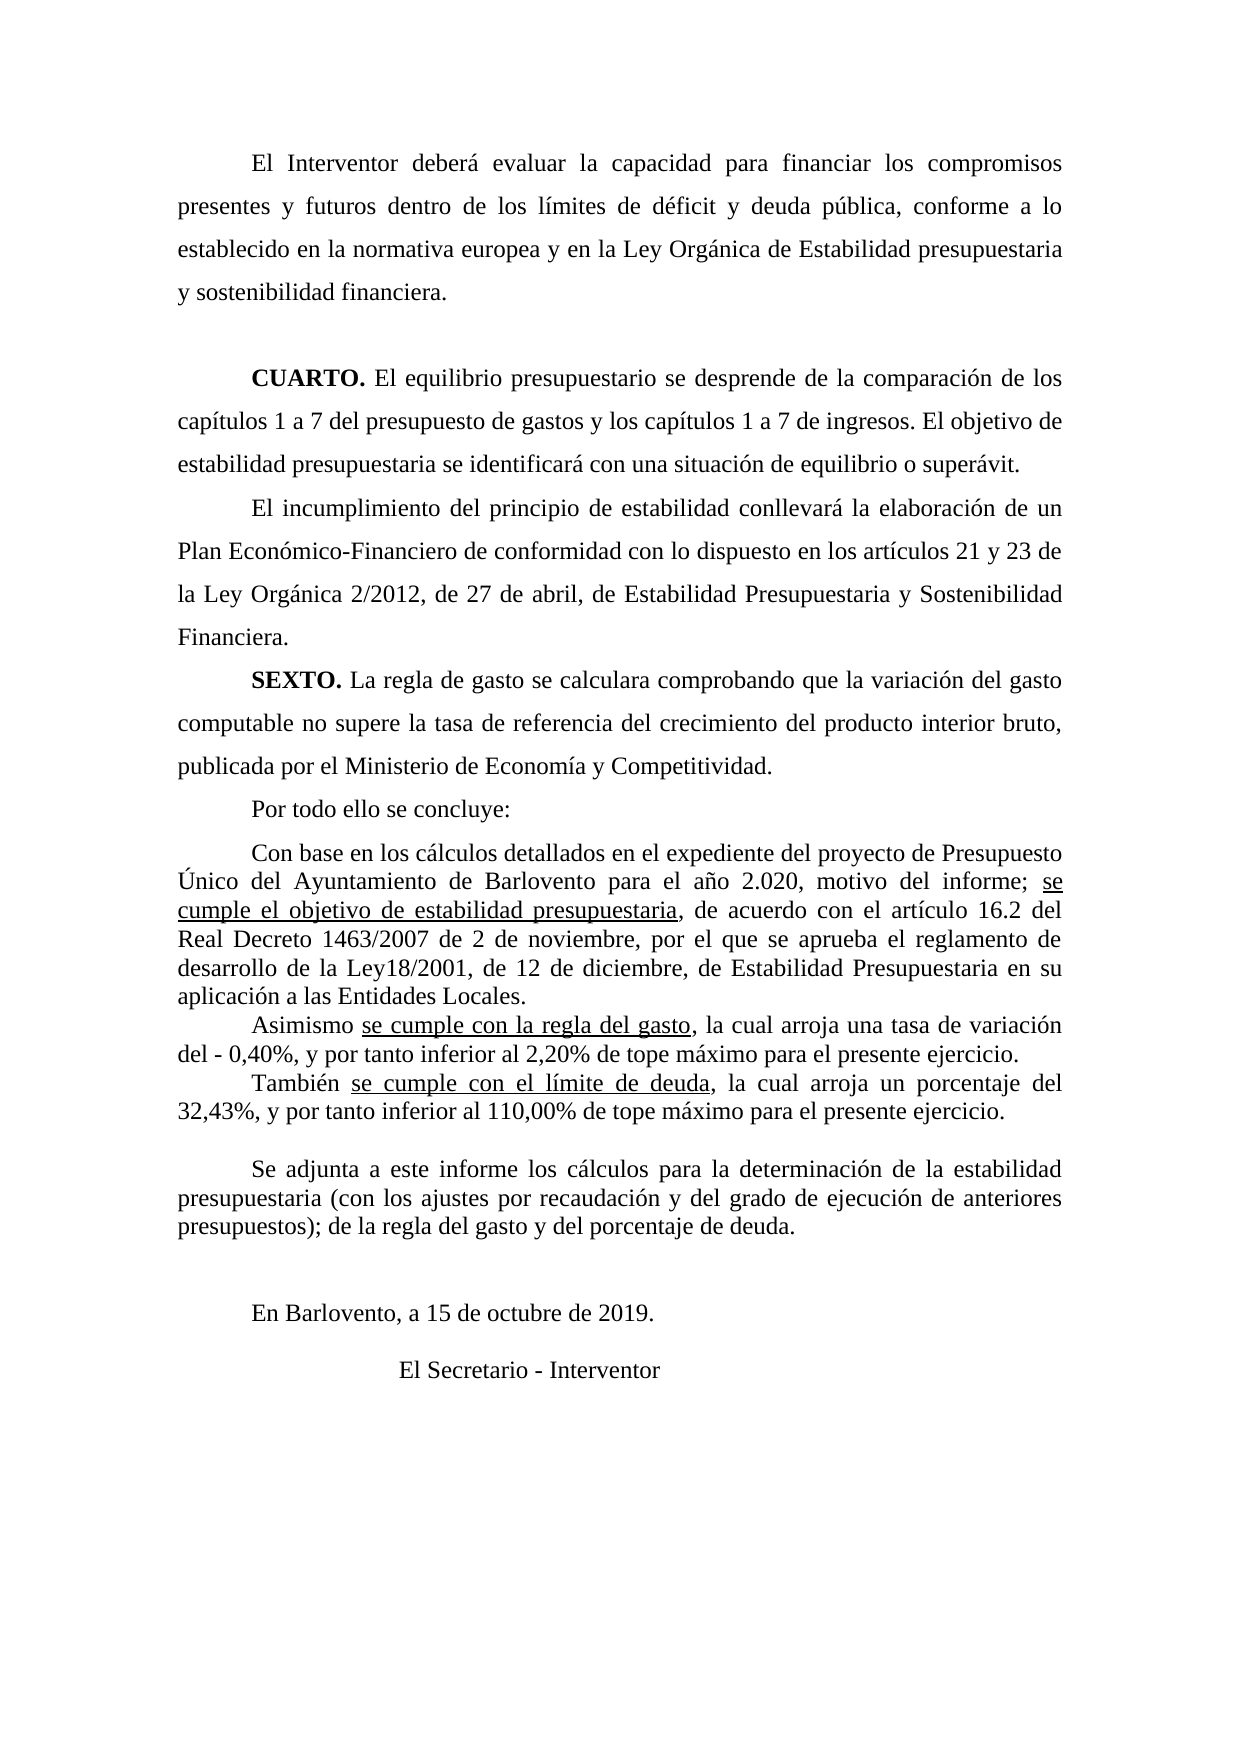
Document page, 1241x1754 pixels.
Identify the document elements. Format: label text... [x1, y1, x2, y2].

text Con base en los cálculos detallados en el expediente del proyecto de Presupuesto Único del Ayuntamiento de Barlovento para el año 2.020, motivo del informe; se cumple el objetivo de estabilidad presupuestaria, de acuerdo con el artículo 16.2 del Real Decreto 1463/2007 de 2 de noviembre, por el que se aprueba el reglamento de desarrollo de la Ley18/2001, de 12 de diciembre, de Estabilidad Presupuestaria en su aplicación a las Entidades Locales. [177, 838, 1063, 1010]
text El incumplimiento del principio de estabilidad conllevará la elaboración de un Plan Económico-Financiero de conformidad con lo dispuesto en los artículos 21 y 23 de la Ley Orgánica 2/2012, de 27 de abril, de Estabilidad Presupuestaria y Sostenibilidad Financiera. [177, 493, 1063, 651]
text SEXTO. La regla de gasto se calculara comprobando que la variación del gasto computable no supere la tasa de referencia del crecimiento del producto interior bruto, publicada por el Ministerio de Economía y Competitividad. [177, 665, 1063, 780]
text Por todo ello se concluye: [177, 794, 1063, 823]
text El Interventor deberá evaluar la capacidad para financiar los compromisos presentes y futuros dentro de los límites de déficit y deuda pública, conforme a lo establecido en la normativa europea y en la Ley Orgánica de Estabilidad presupuestaria y sostenibilidad financiera. [177, 148, 1063, 306]
text Asimismo se cumple con la regla del gasto, la cual arroja una tasa de variación del - 0,40%, y por tanto inferior al 2,20% de tope máximo para el presente ejercicio. [177, 1010, 1063, 1068]
text También se cumple con el límite de deuda, la cual arroja un porcentaje del 32,43%, y por tanto inferior al 110,00% de tope máximo para el presente ejercicio. [177, 1068, 1063, 1125]
text CUARTO. El equilibrio presupuestario se desprende de la comparación de los capítulos 1 a 7 del presupuesto de gastos y los capítulos 1 a 7 de ingresos. El objetivo de estabilidad presupuestaria se identificará con una situación de equilibrio o superávit. [177, 363, 1063, 478]
text En Barlovento, a 15 de octubre de 2019. [177, 1298, 1063, 1326]
text Se adjunta a este informe los cálculos para la determinación de la estabilidad presupuestaria (con los ajustes por recaudación y del grado de ejecución de anteriores presupuestos); de la regla del gasto y del porcentaje de deuda. [177, 1154, 1063, 1240]
text El Secretario - Interventor [177, 1355, 1063, 1384]
